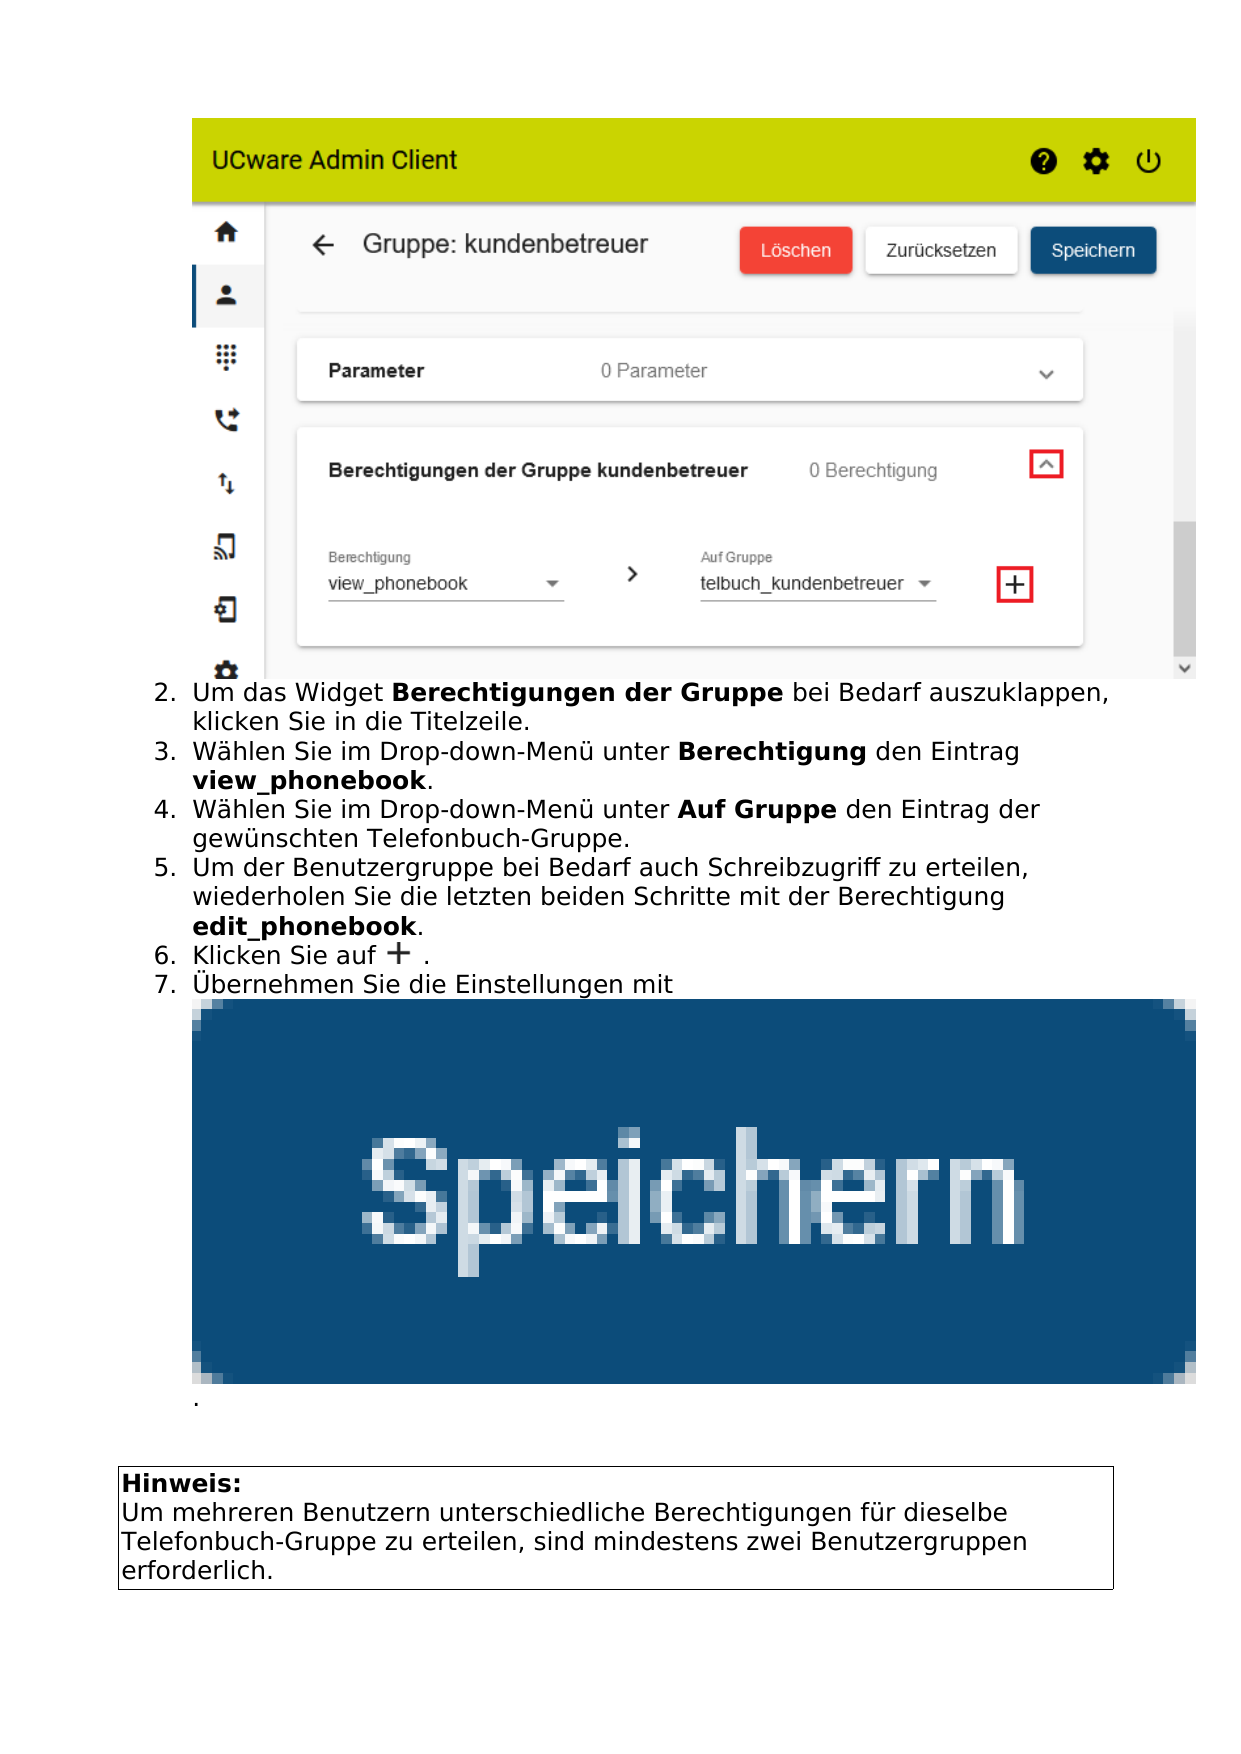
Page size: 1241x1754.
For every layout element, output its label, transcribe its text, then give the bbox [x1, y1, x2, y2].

list Um das Widget Berechtigungen der Gruppe bei Bedarf auszuklappen, klicken Sie in die Titelzeile. [177, 678, 1122, 737]
picture [375, 942, 423, 964]
list Übernehmen Sie die Einstellungen mit . [177, 970, 1122, 1413]
picture [192, 118, 1196, 679]
list Wählen Sie im Drop-down-Menü unter Berechtigung den Eintrag view_phonebook. [177, 737, 1122, 795]
list [177, 118, 192, 678]
list Klicken Sie auf. [177, 941, 1122, 970]
table_header Hinweis: Um mehreren Benutzern unterschiedliche Berechtigungen für dieselbe Telefonbuch-Gruppe zu erteilen, sind mindestens zwei Benutzergruppen erforderlich. [119, 1467, 1113, 1588]
list Um der Benutzergruppe bei Bedarf auch Schreibzugriff zu erteilen, wiederholen Sie die letzten beiden Schritte mit der Berechtigung edit_phonebook. [177, 853, 1122, 941]
picture [192, 999, 1196, 1384]
list Wählen Sie im Drop-down-Menü unter Auf Gruppe den Eintrag der gewünschten Telefonbuch-Gruppe. [177, 795, 1122, 853]
